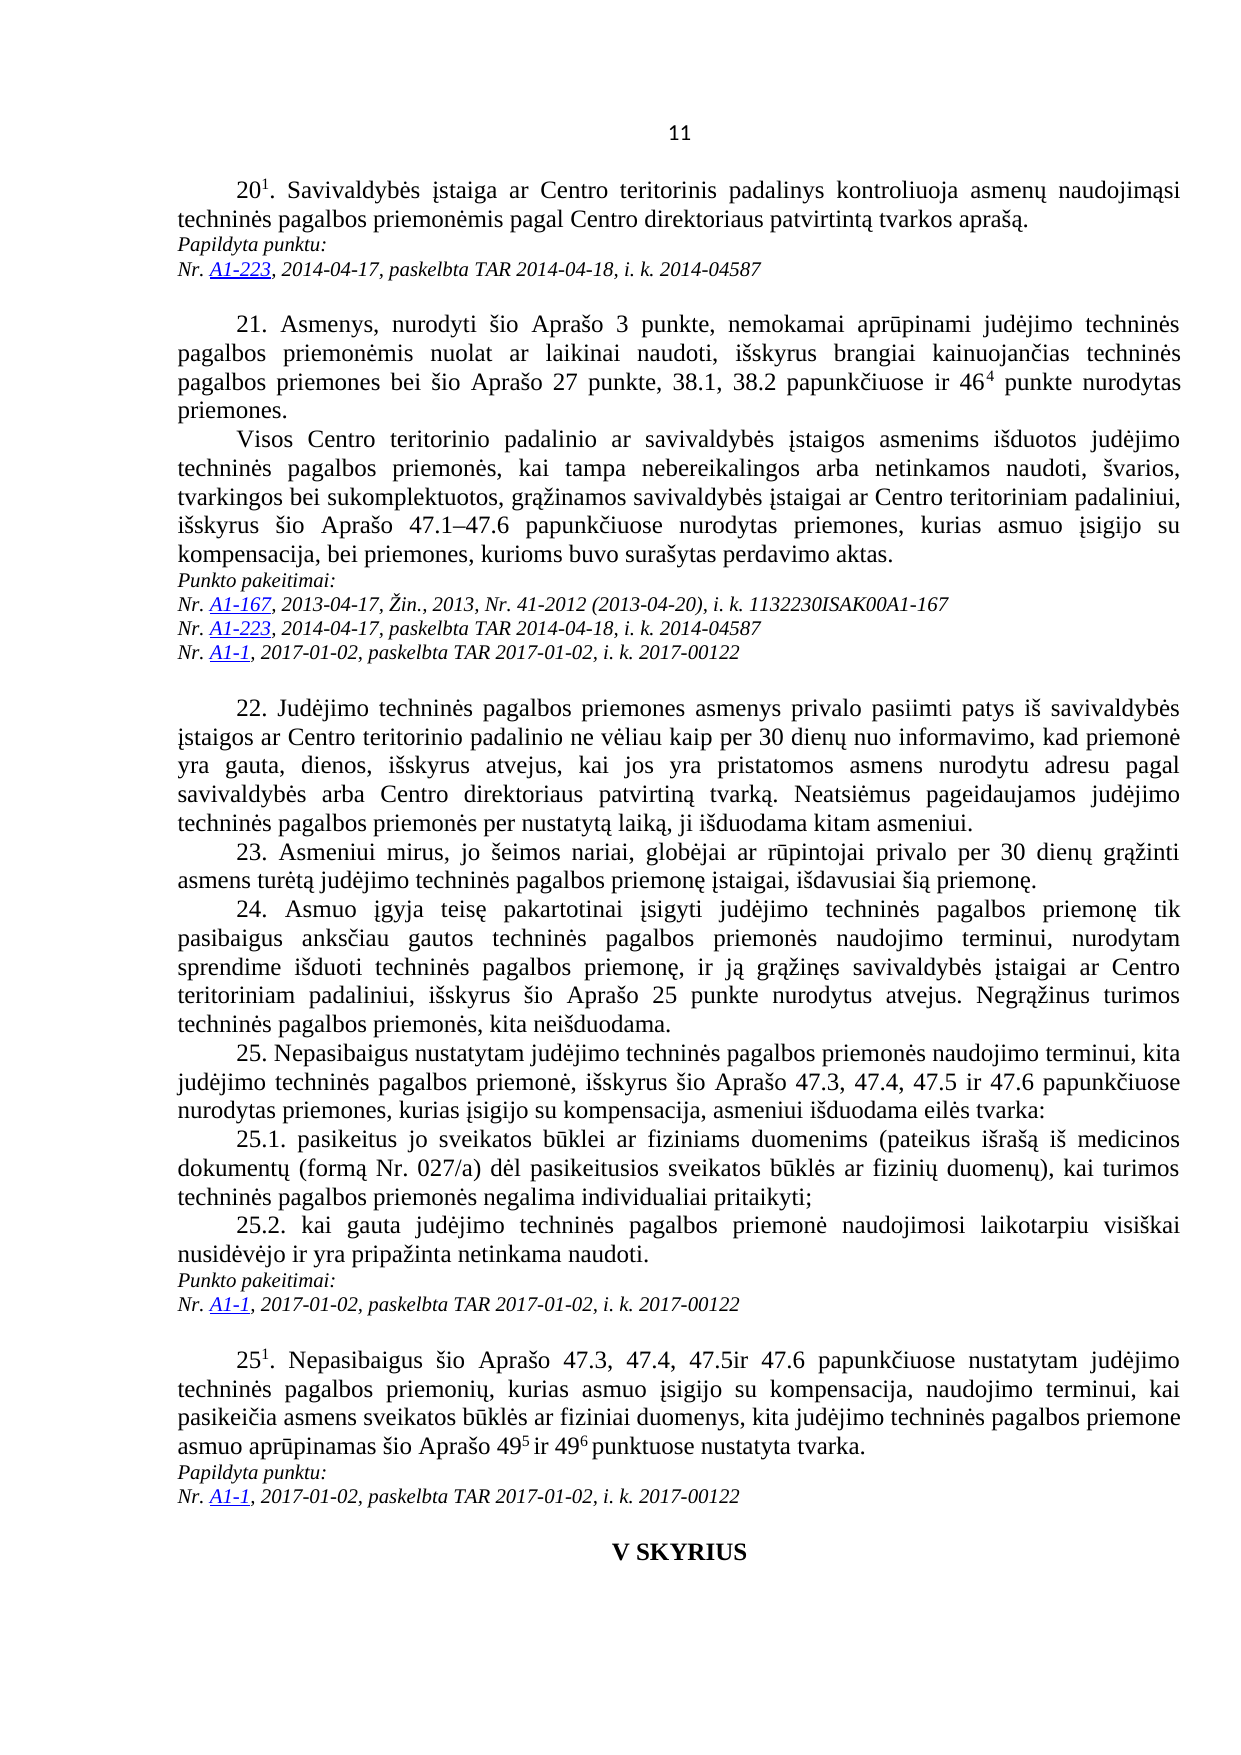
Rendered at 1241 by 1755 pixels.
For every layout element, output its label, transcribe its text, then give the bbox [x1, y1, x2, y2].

text V SKYRIUS [177, 1537, 1181, 1566]
text 21. Asmenys, nurodyti šio Aprašo 3 punkte, nemokamai aprūpinami judėjimo techninės pagalbos priemonėmis nuolat ar laikinai naudoti, išskyrus brangiai kainuojančias techninės pagalbos priemones bei šio Aprašo 27 punkte, 38.1, 38.2 papunkčiuose ir 464 punkte nurodytas priemones. [177, 309, 1181, 424]
text 24. Asmuo įgyja teisę pakartotinai įsigyti judėjimo techninės pagalbos priemonę tik pasibaigus anksčiau gautos techninės pagalbos priemonės naudojimo terminui, nurodytam sprendime išduoti techninės pagalbos priemonę, ir ją grąžinęs savivaldybės įstaigai ar Centro teritoriniam padaliniui, išskyrus šio Aprašo 25 punkte nurodytus atvejus. Negrąžinus turimos techninės pagalbos priemonės, kita neišduodama. [177, 894, 1181, 1038]
text Nr. A1-223, 2014-04-17, paskelbta TAR 2014-04-18, i. k. 2014-04587 [177, 256, 1181, 281]
text Visos Centro teritorinio padalinio ar savivaldybės įstaigos asmenims išduotos judėjimo techninės pagalbos priemonės, kai tampa nebereikalingos arba netinkamos naudoti, švarios, tvarkingos bei sukomplektuotos, grąžinamos savivaldybės įstaigai ar Centro teritoriniam padaliniui, išskyrus šio Aprašo 47.1–47.6 papunkčiuose nurodytas priemones, kurias asmuo įsigijo su kompensacija, bei priemones, kurioms buvo surašytas perdavimo aktas. [177, 424, 1181, 568]
text 25.2. kai gauta judėjimo techninės pagalbos priemonė naudojimosi laikotarpiu visiškai nusidėvėjo ir yra pripažinta netinkama naudoti. [177, 1211, 1181, 1268]
text 25. Nepasibaigus nustatytam judėjimo techninės pagalbos priemonės naudojimo terminui, kita judėjimo techninės pagalbos priemonė, išskyrus šio Aprašo 47.3, 47.4, 47.5 ir 47.6 papunkčiuose nurodytas priemones, kurias įsigijo su kompensacija, asmeniui išduodama eilės tvarka: [177, 1038, 1181, 1124]
text Nr. A1-167, 2013-04-17, Žin., 2013, Nr. 41-2012 (2013-04-20), i. k. 1132230ISAK00A1-167 [177, 592, 1181, 616]
text 25.1. pasikeitus jo sveikatos būklei ar fiziniams duomenims (pateikus išrašą iš medicinos dokumentų (formą Nr. 027/a) dėl pasikeitusios sveikatos būklės ar fizinių duomenų), kai turimos techninės pagalbos priemonės negalima individualiai pritaikyti; [177, 1124, 1181, 1211]
text Nr. A1-1, 2017-01-02, paskelbta TAR 2017-01-02, i. k. 2017-00122 [177, 1484, 1181, 1508]
text Papildyta punktu: [177, 1460, 1181, 1484]
text Punkto pakeitimai: [177, 1268, 1181, 1292]
text Punkto pakeitimai: [177, 568, 1181, 592]
text Nr. A1-1, 2017-01-02, paskelbta TAR 2017-01-02, i. k. 2017-00122 [177, 1292, 1181, 1316]
text Nr. A1-223, 2014-04-17, paskelbta TAR 2014-04-18, i. k. 2014-04587 [177, 616, 1181, 640]
text 201. Savivaldybės įstaiga ar Centro teritorinis padalinys kontroliuoja asmenų naudojimąsi techninės pagalbos priemonėmis pagal Centro direktoriaus patvirtintą tvarkos aprašą. [177, 175, 1181, 232]
text 251. Nepasibaigus šio Aprašo 47.3, 47.4, 47.5ir 47.6 papunkčiuose nustatytam judėjimo techninės pagalbos priemonių, kurias asmuo įsigijo su kompensacija, naudojimo terminui, kai pasikeičia asmens sveikatos būklės ar fiziniai duomenys, kita judėjimo techninės pagalbos priemone asmuo aprūpinamas šio Aprašo 495 ir 496 punktuose nustatyta tvarka. [177, 1345, 1181, 1460]
text Nr. A1-1, 2017-01-02, paskelbta TAR 2017-01-02, i. k. 2017-00122 [177, 640, 1181, 664]
text Papildyta punktu: [177, 232, 1181, 256]
text 23. Asmeniui mirus, jo šeimos nariai, globėjai ar rūpintojai privalo per 30 dienų grąžinti asmens turėtą judėjimo techninės pagalbos priemonę įstaigai, išdavusiai šią priemonę. [177, 837, 1181, 894]
text 22. Judėjimo techninės pagalbos priemones asmenys privalo pasiimti patys iš savivaldybės įstaigos ar Centro teritorinio padalinio ne vėliau kaip per 30 dienų nuo informavimo, kad priemonė yra gauta, dienos, išskyrus atvejus, kai jos yra pristatomos asmens nurodytu adresu pagal savivaldybės arba Centro direktoriaus patvirtiną tvarką. Neatsiėmus pageidaujamos judėjimo techninės pagalbos priemonės per nustatytą laiką, ji išduodama kitam asmeniui. [177, 693, 1181, 837]
